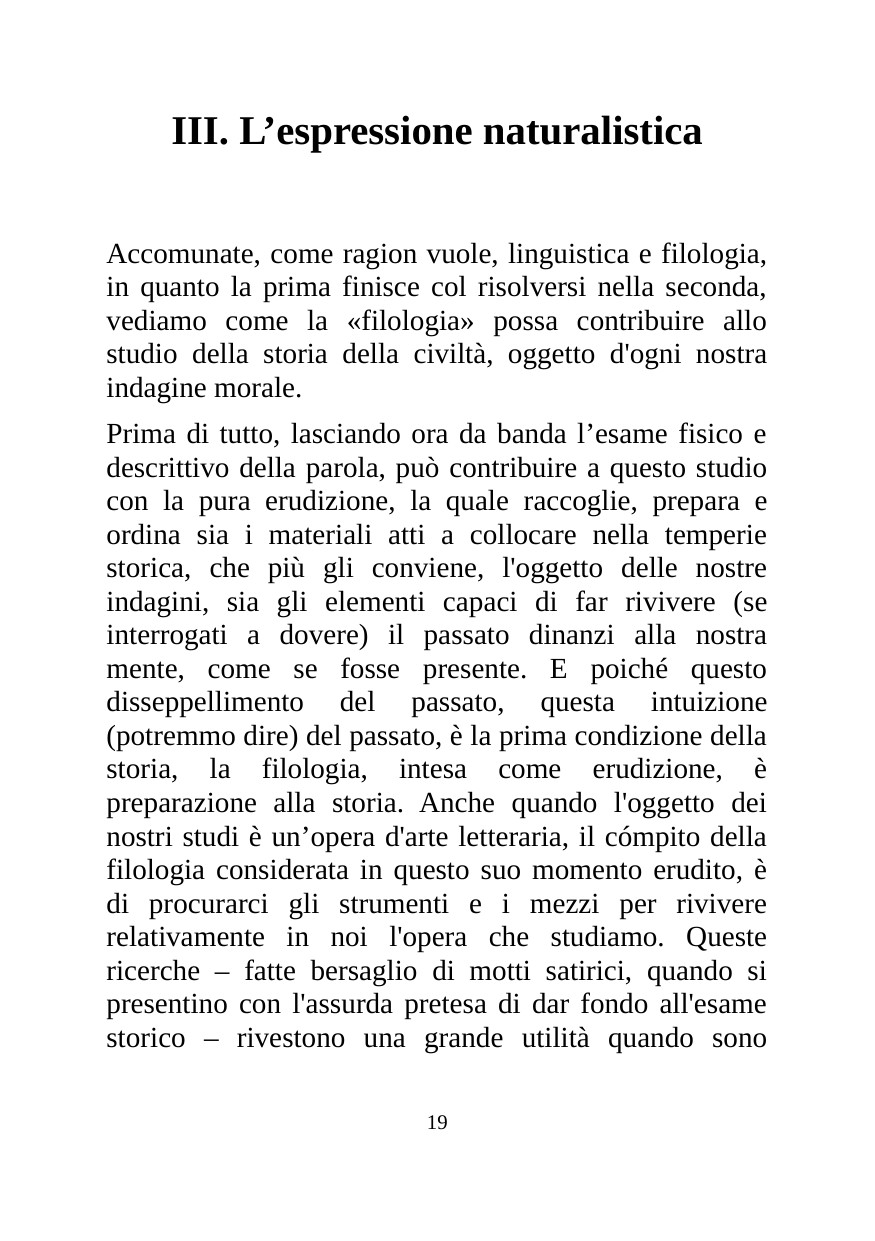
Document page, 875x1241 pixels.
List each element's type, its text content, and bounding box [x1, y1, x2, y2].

subtitle III. L’espressione naturalistica [106, 106, 768, 153]
text Accomunate, come ragion vuole, linguistica e filologia, in quanto la prima finisce col risolversi nella seconda, vediamo come la «filologia» possa contribuire allo studio della storia della civiltà, oggetto d'ogni nostra indagine morale. [106, 236, 768, 404]
text Prima di tutto, lasciando ora da banda l’esame fisico e descrittivo della parola, può contribuire a questo studio con la pura erudizione, la quale raccoglie, prepara e ordina sia i materiali atti a collocare nella temperie storica, che più gli conviene, l'oggetto delle nostre indagini, sia gli elementi capaci di far rivivere (se interrogati a dovere) il passato dinanzi alla nostra mente, come se fosse presente. E poiché questo disseppellimento del passato, questa intuizione (potremmo dire) del passato, è la prima condizione della storia, la filologia, intesa come erudizione, è preparazione alla storia. Anche quando l'oggetto dei nostri studi è un’opera d'arte letteraria, il cómpito della filologia considerata in questo suo momento erudito, è di procurarci gli strumenti e i mezzi per rivivere relativamente in noi l'opera che studiamo. Queste ricerche – fatte bersaglio di motti satirici, quando si presentino con l'assurda pretesa di dar fondo all'esame storico – rivestono una grande utilità quando sono [106, 416, 768, 1053]
